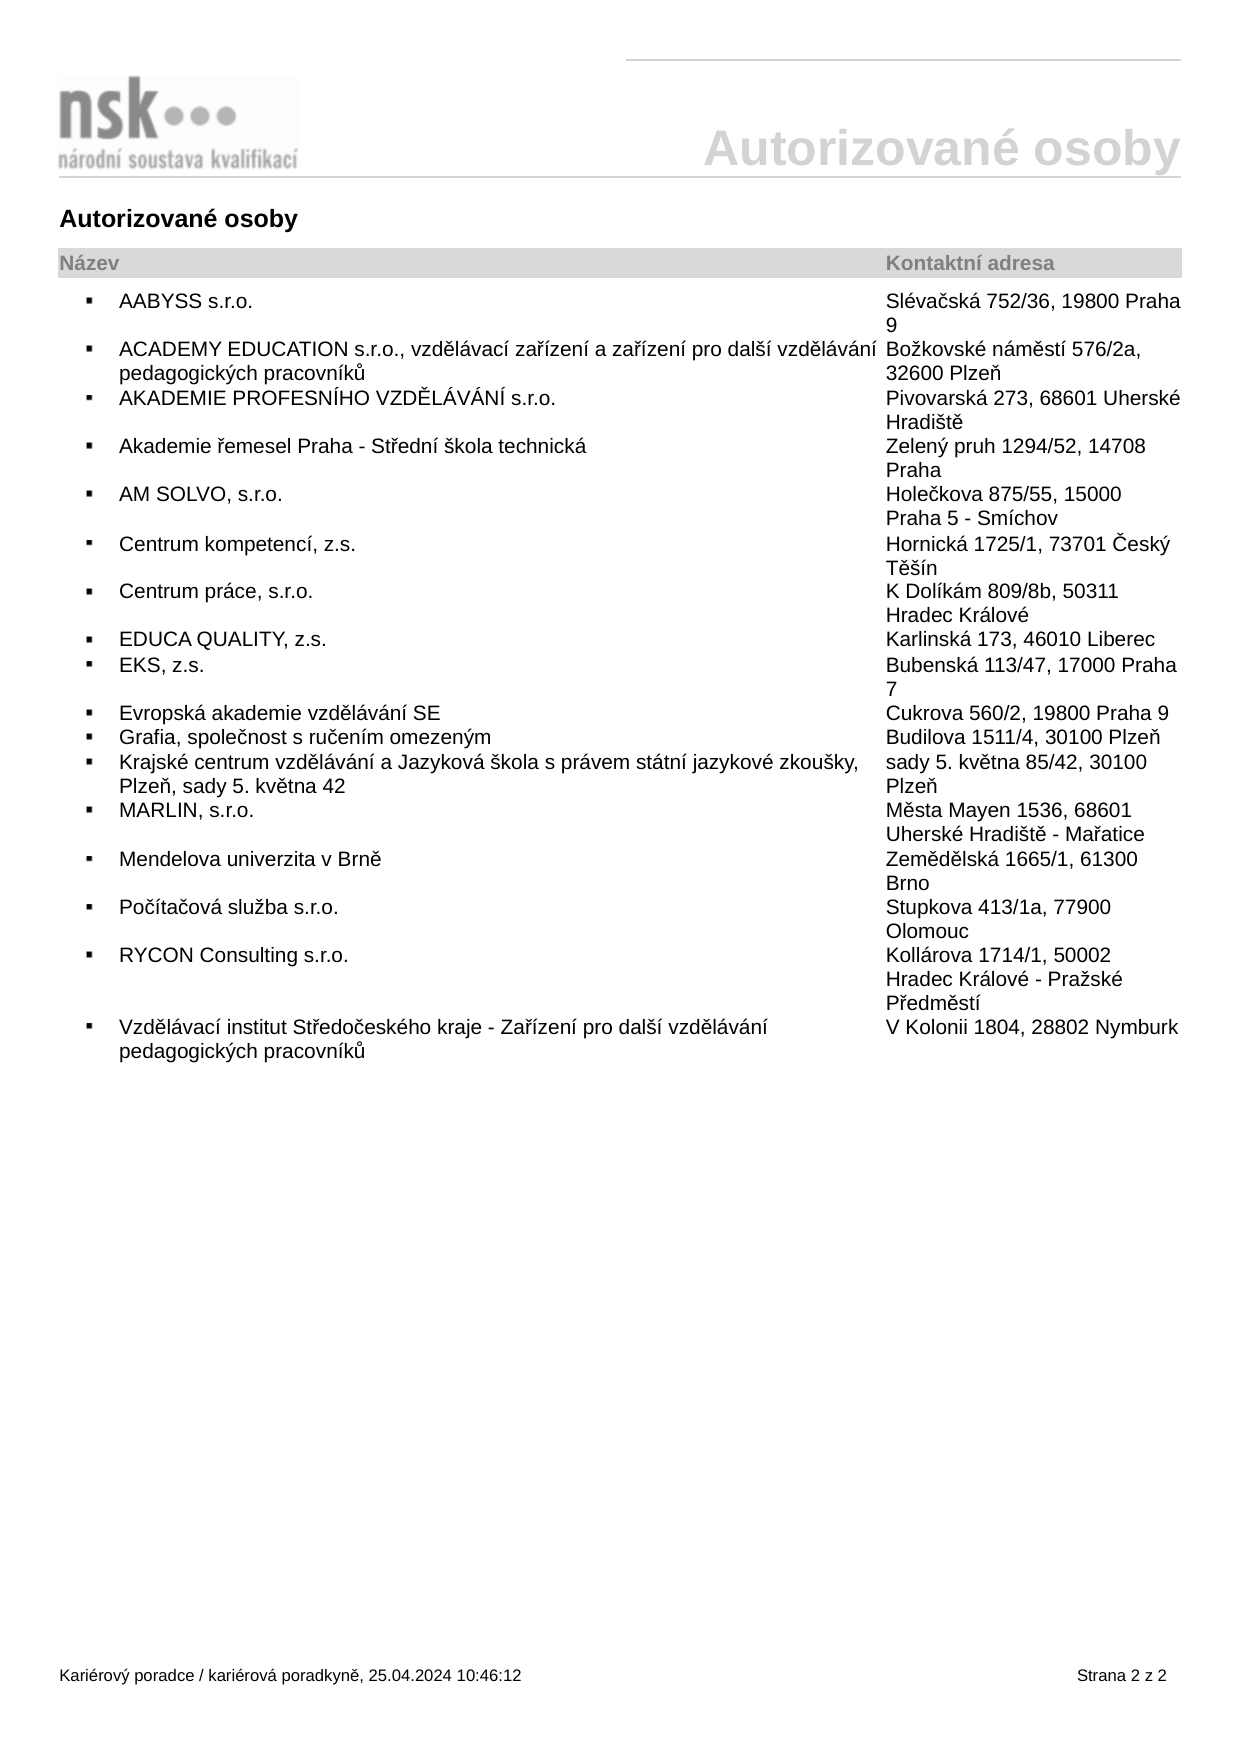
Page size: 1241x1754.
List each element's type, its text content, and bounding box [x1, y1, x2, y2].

table_cell [481, 171, 617, 176]
table_cell [626, 823, 860, 847]
table_cell Akademie řemesel Praha - Střední škola technická [119, 434, 886, 458]
table_cell [860, 919, 886, 943]
table_cell Zelený pruh 1294/52, 14708 Praha [886, 434, 1181, 482]
table_cell [481, 458, 617, 482]
table_cell [119, 603, 481, 627]
picture [59, 797, 119, 822]
table_cell [626, 314, 860, 337]
table_cell [119, 236, 481, 248]
table_cell Autorizované osoby [59, 200, 1181, 236]
table_cell [618, 170, 626, 176]
table_cell [119, 508, 481, 531]
picture [59, 750, 119, 774]
table_cell Strana 2 z 2 [860, 1657, 1167, 1693]
table_cell [626, 236, 860, 248]
picture [57, 59, 619, 171]
table_cell ACADEMY EDUCATION s.r.o., vzdělávací zařízení a zařízení pro další vzdělávání pedagogických pracovníků [119, 337, 886, 386]
picture [59, 288, 119, 313]
table_cell [119, 314, 481, 337]
table_cell K Dolíkám 809/8b, 50311 Hradec Králové [886, 579, 1181, 627]
table_cell EDUCA QUALITY, z.s. [119, 627, 886, 653]
table_cell [618, 410, 626, 434]
table_cell [481, 871, 617, 895]
table_cell Autorizované osoby [626, 61, 1181, 176]
table_cell [59, 508, 119, 531]
table_cell [860, 1063, 886, 1360]
table_cell [860, 194, 886, 200]
table_cell Slévačská 752/36, 19800 Praha 9 [886, 289, 1181, 337]
table_cell [59, 236, 119, 248]
picture [59, 579, 119, 604]
table_cell Města Mayen 1536, 68601 Uherské Hradiště - Mařatice [886, 798, 1181, 847]
table_cell Budilova 1511/4, 30100 Plzeň [886, 725, 1181, 750]
table_cell Kollárova 1714/1, 50002 Hradec Králové - Pražské Předměstí [886, 943, 1181, 1015]
table_cell [860, 969, 886, 1015]
table_cell [626, 508, 860, 531]
table_cell [618, 969, 626, 1015]
table_cell [626, 458, 860, 482]
table_cell Cukrova 560/2, 19800 Praha 9 [886, 701, 1181, 724]
picture [59, 847, 119, 870]
table_cell [59, 278, 119, 288]
table_cell [119, 278, 481, 289]
table_cell [481, 823, 617, 847]
table_cell [619, 59, 626, 170]
table_cell [618, 871, 626, 895]
table_cell [618, 555, 626, 579]
table_cell Kariérový poradce / kariérová poradkyně, 25.04.2024 10:46:12 [59, 1657, 860, 1693]
table_cell [119, 458, 481, 482]
table_cell [626, 1063, 860, 1360]
table_cell [1167, 236, 1181, 248]
table_cell [860, 410, 886, 434]
table_cell [481, 1360, 617, 1657]
table_cell sady 5. května 85/42, 30100 Plzeň [886, 750, 1181, 798]
table_cell [481, 194, 617, 200]
table_cell [618, 278, 626, 289]
table_cell [481, 236, 617, 248]
picture [59, 336, 119, 361]
table_cell [59, 677, 119, 700]
table_cell [1167, 278, 1181, 289]
table_cell Karlinská 173, 46010 Liberec [886, 627, 1181, 653]
table_cell [119, 969, 481, 1015]
table_cell [119, 410, 481, 434]
table_cell Pivovarská 273, 68601 Uherské Hradiště [886, 386, 1181, 434]
table_cell [860, 823, 886, 847]
table_cell Hornická 1725/1, 73701 Český Těšín [886, 531, 1181, 579]
table_cell [618, 236, 626, 248]
table_cell AKADEMIE PROFESNÍHO VZDĚLÁVÁNÍ s.r.o. [119, 386, 886, 410]
table_cell [119, 919, 481, 943]
table_cell [886, 194, 1167, 200]
table_cell [119, 1063, 481, 1360]
table_cell AABYSS s.r.o. [119, 289, 886, 314]
table_cell [59, 178, 1181, 194]
table_cell [618, 823, 626, 847]
table_cell [860, 278, 886, 289]
picture [59, 531, 119, 554]
table_cell [618, 919, 626, 943]
table_cell [1167, 1063, 1181, 1360]
table_cell [119, 1360, 481, 1657]
table_cell [481, 919, 617, 943]
picture [59, 895, 119, 919]
table_cell [618, 1360, 626, 1657]
table_cell [59, 458, 119, 482]
table_cell Stupkova 413/1a, 77900 Olomouc [886, 895, 1181, 943]
table_cell [1167, 194, 1181, 200]
table_cell [1167, 1360, 1181, 1657]
table_cell Krajské centrum vzdělávání a Jazyková škola s právem státní jazykové zkoušky, Plzeň, sady 5. května 42 [119, 750, 886, 798]
table_cell [626, 194, 860, 200]
table_cell [59, 604, 119, 627]
table_cell [860, 508, 886, 531]
table_cell Evropská akademie vzdělávání SE [119, 701, 886, 724]
table_cell [886, 1360, 1167, 1657]
table_cell [626, 555, 860, 579]
table_cell [626, 677, 860, 701]
table_cell Počítačová služba s.r.o. [119, 895, 886, 919]
table_cell [860, 603, 886, 627]
table_cell [481, 555, 617, 579]
table_cell [119, 871, 481, 895]
table_cell [59, 1063, 119, 1360]
picture [59, 627, 119, 676]
table_cell [59, 1038, 119, 1063]
picture [59, 386, 119, 409]
table_cell [59, 171, 119, 176]
table_cell [481, 508, 617, 531]
table_cell Centrum kompetencí, z.s. [119, 531, 886, 555]
table_cell RYCON Consulting s.r.o. [119, 943, 886, 968]
table_cell [626, 969, 860, 1015]
table_cell Zemědělská 1665/1, 61300 Brno [886, 847, 1181, 895]
table_cell Kontaktní adresa [886, 250, 1180, 277]
table_cell [59, 919, 119, 943]
table_cell [481, 603, 617, 627]
table_cell MARLIN, s.r.o. [119, 798, 886, 823]
table_cell Název [60, 250, 885, 277]
table_cell [860, 314, 886, 337]
table_cell [59, 194, 119, 200]
table_cell [481, 314, 617, 337]
table_cell Mendelova univerzita v Brně [119, 847, 886, 871]
table_cell [626, 871, 860, 895]
table_cell [860, 458, 886, 482]
table_cell [59, 410, 119, 434]
table_cell [481, 1063, 617, 1360]
table_cell [618, 508, 626, 531]
table_cell [618, 458, 626, 482]
table_cell Bubenská 113/47, 17000 Praha 7 [886, 653, 1181, 701]
table_cell [618, 677, 626, 701]
table_cell EKS, z.s. [119, 653, 886, 677]
table_cell Božkovské náměstí 576/2a, 32600 Plzeň [886, 337, 1181, 386]
table_cell Centrum práce, s.r.o. [119, 579, 886, 603]
picture [59, 700, 119, 749]
table_cell [618, 314, 626, 337]
table_cell [59, 361, 119, 386]
table_cell [626, 919, 860, 943]
table_cell [481, 969, 617, 1015]
table_cell [59, 969, 119, 1015]
table_cell AM SOLVO, s.r.o. [119, 482, 886, 507]
table_cell [618, 603, 626, 627]
table_cell [59, 1360, 119, 1657]
table_cell Grafia, společnost s ručením omezeným [119, 725, 886, 750]
table_cell [59, 314, 119, 336]
picture [59, 943, 119, 967]
table_cell [481, 278, 617, 289]
table_cell [886, 278, 1167, 289]
picture [59, 434, 119, 458]
table_cell [119, 171, 481, 176]
table_cell [481, 410, 617, 434]
table_cell [119, 194, 481, 200]
picture [59, 482, 119, 506]
picture [59, 1015, 119, 1038]
table_cell [59, 555, 119, 579]
table_cell [119, 823, 481, 847]
table_cell [59, 823, 119, 847]
table_cell [886, 1063, 1167, 1360]
table_cell [860, 1360, 886, 1657]
table_cell [618, 1063, 626, 1360]
table_cell V Kolonii 1804, 28802 Nymburk [886, 1015, 1181, 1063]
table_cell [626, 603, 860, 627]
table_cell [626, 278, 860, 289]
table_cell [626, 1360, 860, 1657]
table_cell [860, 555, 886, 579]
table_cell [626, 410, 860, 434]
table_cell [59, 774, 119, 797]
table_cell Holečkova 875/55, 15000 Praha 5 - Smíchov [886, 482, 1181, 531]
table_cell [860, 677, 886, 701]
table_cell Vzdělávací institut Středočeského kraje - Zařízení pro další vzdělávání pedagogických pracovníků [119, 1015, 886, 1063]
table_cell [860, 236, 886, 248]
table_cell [886, 236, 1167, 248]
table_cell [1167, 1657, 1181, 1693]
table_cell [860, 871, 886, 895]
table_cell [59, 871, 119, 895]
table_cell [119, 555, 481, 579]
table_cell [119, 677, 481, 701]
table_cell [481, 677, 617, 701]
table_cell [618, 194, 626, 200]
